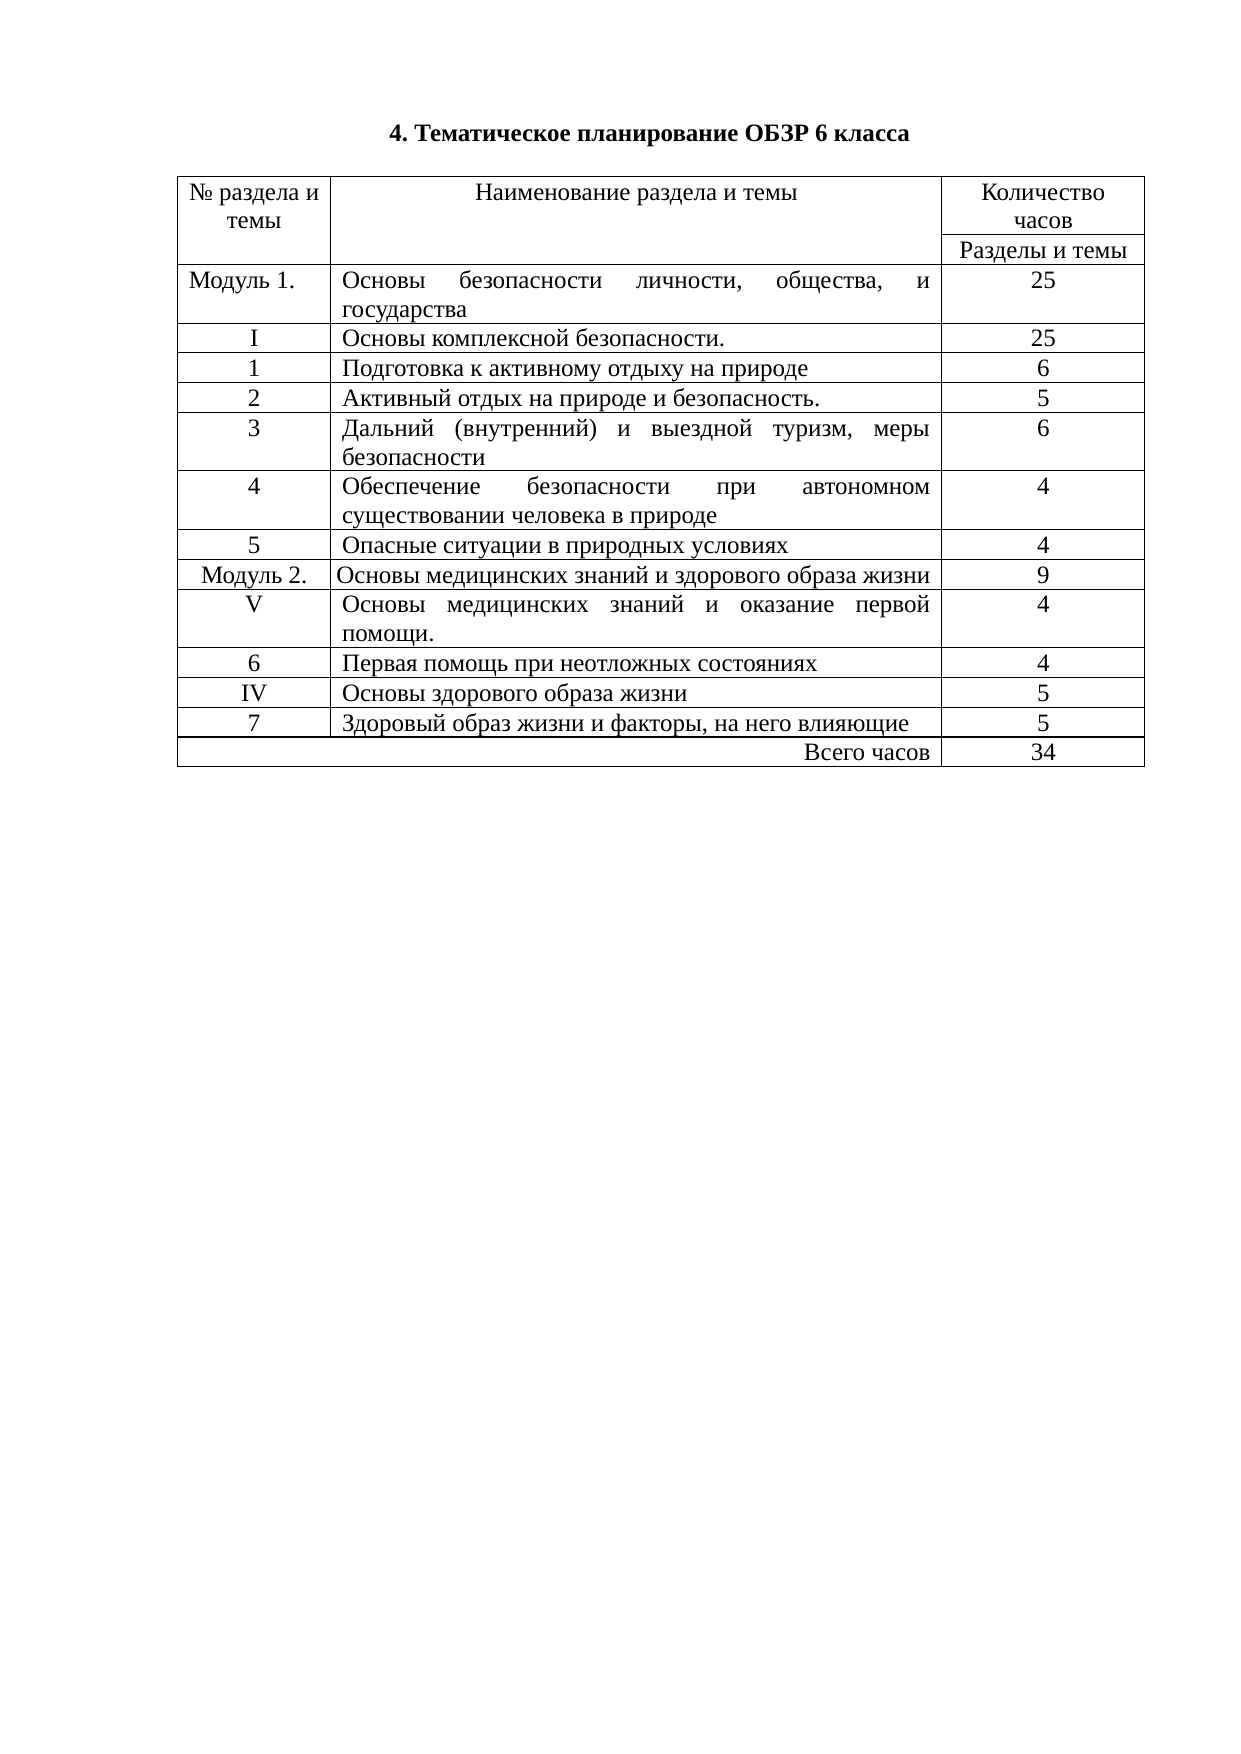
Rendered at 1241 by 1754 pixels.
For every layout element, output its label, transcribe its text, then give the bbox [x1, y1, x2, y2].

table_cell 25 [942, 265, 1144, 322]
table_cell 25 [942, 324, 1144, 352]
table_cell Опасные ситуации в природных условиях [331, 530, 941, 559]
table_header Наименование раздела и темы [331, 177, 941, 264]
table_cell 3 [178, 413, 330, 470]
table_cell Подготовка к активному отдыху на природе [331, 353, 941, 382]
table_header № раздела и темы [178, 177, 330, 264]
table_cell I [178, 324, 330, 352]
table_cell 6 [942, 353, 1144, 382]
table_cell Первая помощь при неотложных состояниях [331, 648, 941, 677]
table_cell 34 [942, 738, 1144, 766]
table_cell Модуль 1. [178, 265, 330, 322]
table_cell 4 [178, 471, 330, 529]
table_cell Основы здорового образа жизни [331, 678, 941, 707]
table_cell Активный отдых на природе и безопасность. [331, 383, 941, 412]
table_cell 5 [178, 530, 330, 559]
table_cell 6 [178, 648, 330, 677]
table_cell 4 [942, 648, 1144, 677]
table_cell Основы безопасности личности, общества, и государства [331, 265, 941, 322]
table_cell Основы медицинских знаний и здорового образа жизни [331, 560, 941, 588]
table_cell 9 [942, 560, 1144, 588]
text 4. Тематическое планирование ОБЗР 6 класса [177, 118, 1122, 147]
table_cell Основы комплексной безопасности. [331, 324, 941, 352]
table_header Количество часов [942, 177, 1144, 234]
table_cell 4 [942, 530, 1144, 559]
table_cell 5 [942, 383, 1144, 412]
table_cell 5 [942, 708, 1144, 736]
table_cell 7 [178, 708, 330, 736]
table_cell 4 [942, 471, 1144, 529]
table_cell Дальний (внутренний) и выездной туризм, меры безопасности [331, 413, 941, 470]
table_cell 4 [942, 590, 1144, 647]
table_cell Здоровый образ жизни и факторы, на него влияющие [331, 708, 941, 736]
table_cell 2 [178, 383, 330, 412]
table_cell V [178, 590, 330, 647]
table_cell Обеспечение безопасности при автономном существовании человека в природе [331, 471, 941, 529]
table_cell Основы медицинских знаний и оказание первой помощи. [331, 590, 941, 647]
table_cell 6 [942, 413, 1144, 470]
table_cell Всего часов [178, 738, 941, 766]
table_cell 5 [942, 678, 1144, 707]
table_cell IV [178, 678, 330, 707]
table_cell Модуль 2. [178, 560, 330, 588]
table_cell Разделы и темы [942, 235, 1144, 264]
table_cell 1 [178, 353, 330, 382]
